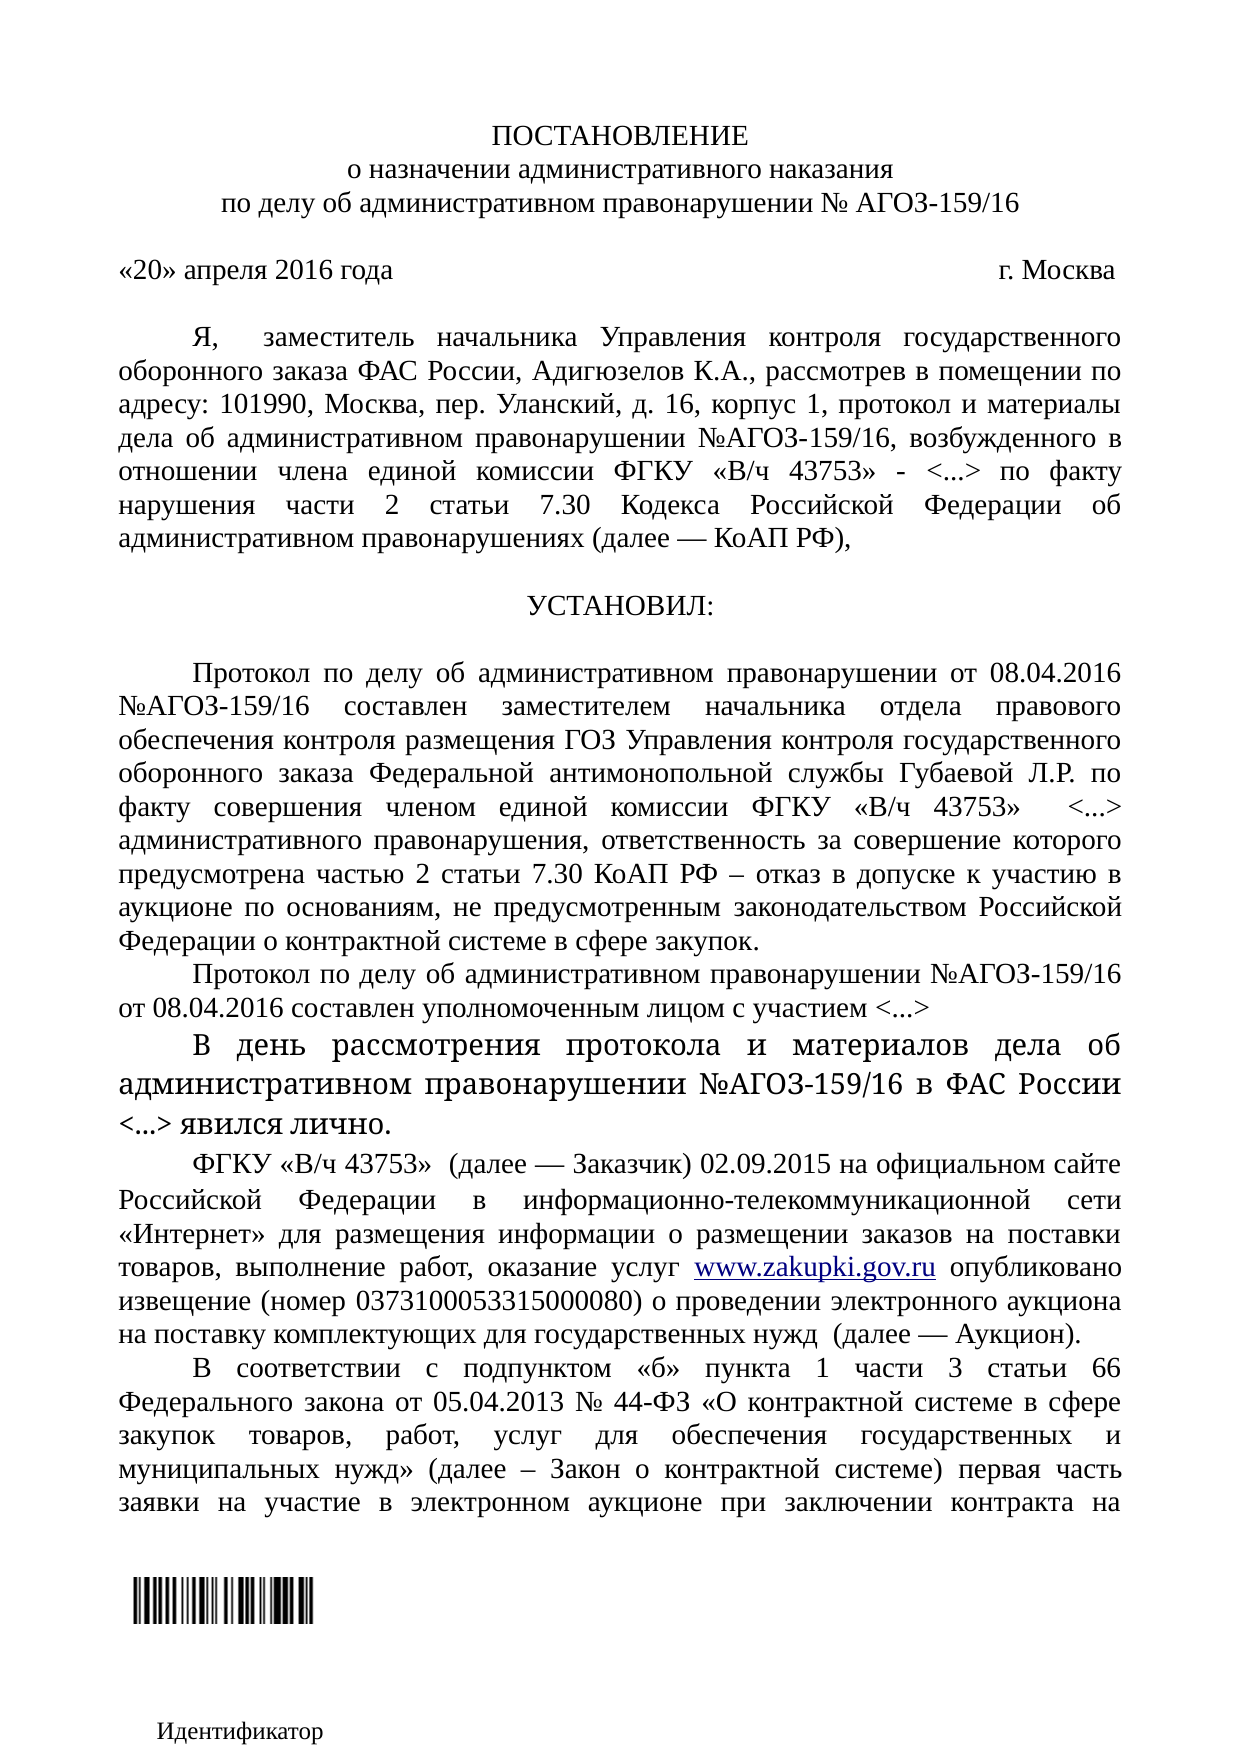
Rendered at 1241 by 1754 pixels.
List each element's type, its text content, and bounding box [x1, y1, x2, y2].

text Протокол по делу об административном правонарушении №АГОЗ-159/16 от 08.04.2016 составлен уполномоченным лицом с участием <...> [118, 957, 1122, 1024]
text Протокол по делу об административном правонарушении от 08.04.2016 №АГОЗ-159/16 составлен заместителем начальника отдела правового обеспечения контроля размещения ГОЗ Управления контроля государственного оборонного заказа Федеральной антимонопольной службы Губаевой Л.Р. по факту совершения членом единой комиссии ФГКУ «В/ч 43753» <...> административного правонарушения, ответственность за совершение которого предусмотрена частью 2 статьи 7.30 КоАП РФ – отказ в допуске к участию в аукционе по основаниям, не предусмотренным законодательством Российской Федерации о контрактной системе в сфере закупок. [118, 655, 1122, 957]
text Я, заместитель начальника Управления контроля государственного оборонного заказа ФАС России, Адигюзелов К.А., рассмотрев в помещении по адресу: 101990, Москва, пер. Уланский, д. 16, корпус 1, протокол и материалы дела об административном правонарушении №АГОЗ-159/16, возбужденного в отношении члена единой комиссии ФГКУ «В/ч 43753» - <...> по факту нарушения части 2 статьи 7.30 Кодекса Российской Федерации об административном правонарушениях (далее — КоАП РФ), [118, 319, 1122, 554]
text В соответствии с подпунктом «б» пункта 1 части 3 статьи 66 Федерального закона от 05.04.2013 № 44-ФЗ «О контрактной системе в сфере закупок товаров, работ, услуг для обеспечения государственных и муниципальных нужд» (далее – Закон о контрактной системе) первая часть заявки на участие в электронном аукционе при заключении контракта на [118, 1350, 1122, 1518]
text по делу об административном правонарушении № АГОЗ-159/16 [118, 185, 1122, 219]
text «20» апреля 2016 года г. Москва [118, 252, 1122, 286]
text ПОСТАНОВЛЕНИЕ [118, 118, 1122, 152]
picture [118, 1577, 331, 1624]
text УСТАНОВИЛ: [118, 588, 1122, 621]
text В день рассмотрения протокола и материалов дела об административном правонарушении №АГОЗ-159/16 в ФАС России <...> явился лично. [118, 1024, 1122, 1143]
text о назначении административного наказания [118, 152, 1122, 185]
text ФГКУ «В/ч 43753» (далее — Заказчик) 02.09.2015 на официальном сайте Российской Федерации в информационно-телекоммуникационной сети «Интернет» для размещения информации о размещении заказов на поставки товаров, выполнение работ, оказание услуг www.zakupki.gov.ru опубликовано извещение (номер 0373100053315000080) о проведении электронного аукциона на поставку комплектующих для государственных нужд (далее — Аукцион). [118, 1143, 1122, 1350]
